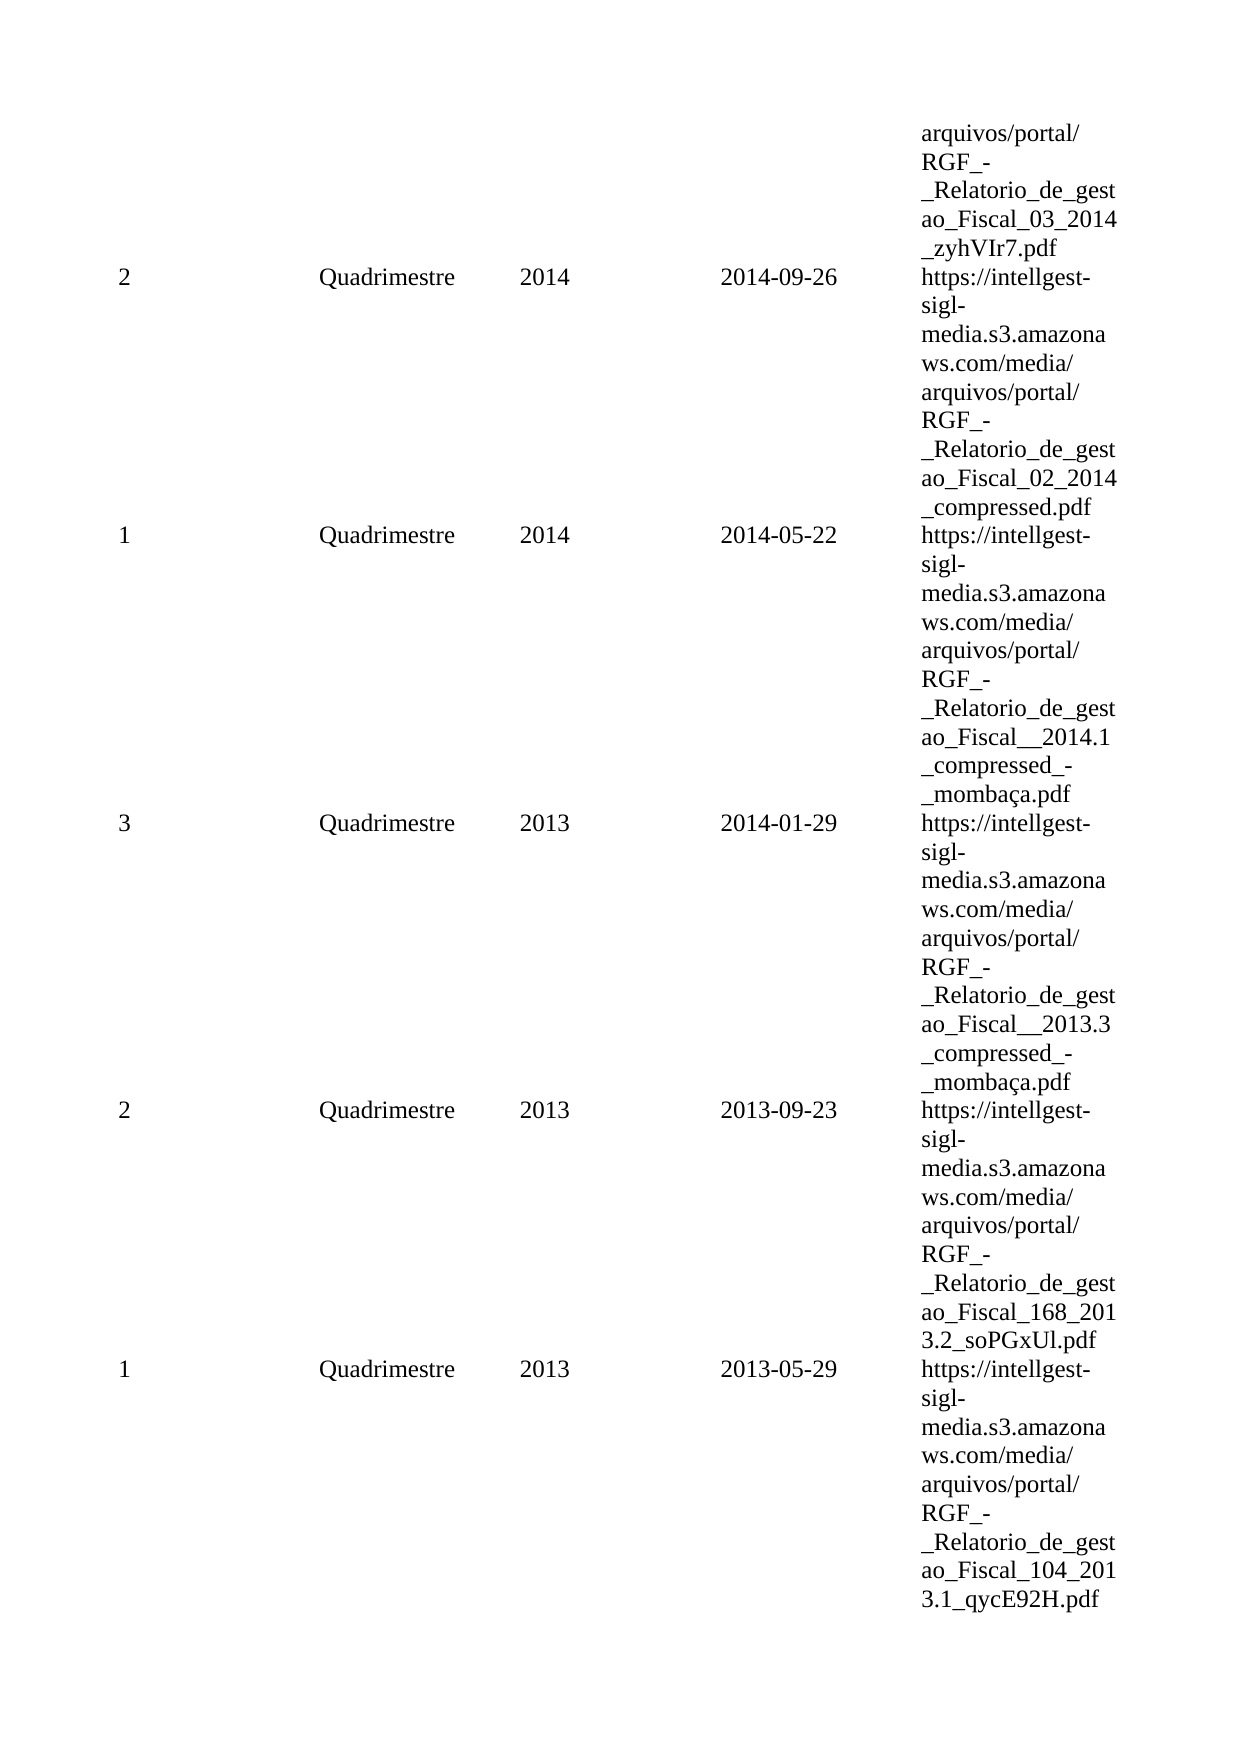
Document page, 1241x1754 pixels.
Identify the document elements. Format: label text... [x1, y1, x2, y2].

table_cell Quadrimestre [319, 1096, 519, 1354]
table_cell https://intellgest-sigl-media.s3.amazonaws.com/media/arquivos/portal/RGF_-_Relatorio_de_gestao_Fiscal_02_2014_compressed.pdf [921, 262, 1122, 521]
table_cell 2013-09-23 [720, 1096, 921, 1354]
table_cell 2 [118, 1096, 319, 1354]
table_cell 2014-05-22 [720, 521, 921, 808]
table_cell 2 [118, 262, 319, 521]
table_cell https://intellgest-sigl-media.s3.amazonaws.com/media/arquivos/portal/RGF_-_Relatorio_de_gestao_Fiscal_168_2013.2_soPGxUl.pdf [921, 1096, 1122, 1354]
table_cell 2014-01-29 [720, 808, 921, 1096]
table_cell Quadrimestre [319, 521, 519, 808]
table_cell [520, 118, 720, 262]
table_cell 2013 [520, 1354, 720, 1613]
table_cell 2014-09-26 [720, 262, 921, 521]
table_cell https://intellgest-sigl-media.s3.amazonaws.com/media/arquivos/portal/RGF_-_Relatorio_de_gestao_Fiscal_104_2013.1_qycE92H.pdf [921, 1354, 1122, 1613]
table_cell 2013-05-29 [720, 1354, 921, 1613]
table_cell 1 [118, 521, 319, 808]
table_cell https://intellgest-sigl-media.s3.amazonaws.com/media/arquivos/portal/RGF_-_Relatorio_de_gestao_Fiscal__2014.1_compressed_-_mombaça.pdf [921, 521, 1122, 808]
table_cell Quadrimestre [319, 262, 519, 521]
table_cell 2013 [520, 808, 720, 1096]
table_cell [118, 118, 319, 262]
table_cell 1 [118, 1354, 319, 1613]
table_cell Quadrimestre [319, 1354, 519, 1613]
table_cell 2013 [520, 1096, 720, 1354]
table_cell [319, 118, 519, 262]
table_cell https://intellgest-sigl-media.s3.amazonaws.com/media/arquivos/portal/RGF_-_Relatorio_de_gestao_Fiscal__2013.3_compressed_-_mombaça.pdf [921, 808, 1122, 1096]
table_cell 2014 [520, 521, 720, 808]
table_cell Quadrimestre [319, 808, 519, 1096]
table_cell [720, 118, 921, 262]
table_cell 3 [118, 808, 319, 1096]
table_cell arquivos/portal/RGF_-_Relatorio_de_gestao_Fiscal_03_2014_zyhVIr7.pdf [921, 118, 1122, 262]
table_cell 2014 [520, 262, 720, 521]
